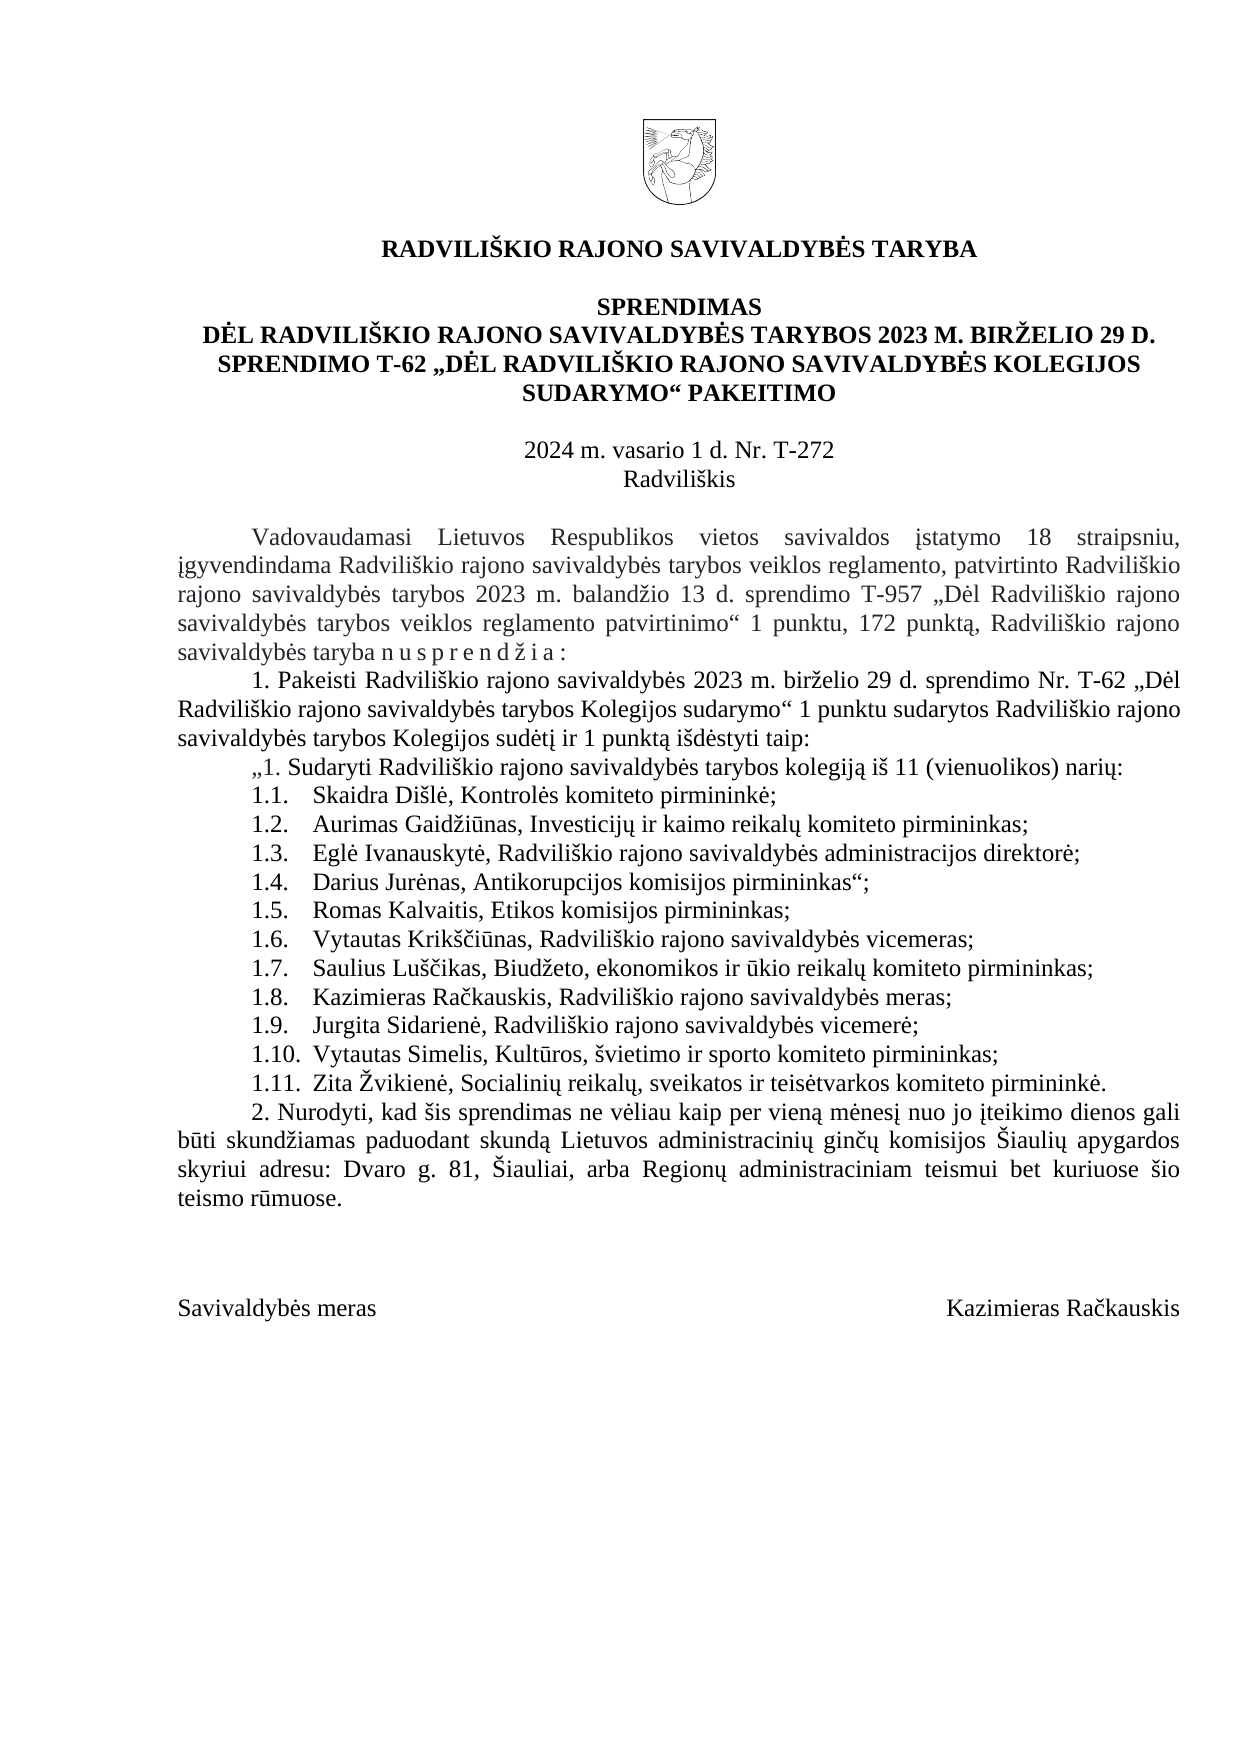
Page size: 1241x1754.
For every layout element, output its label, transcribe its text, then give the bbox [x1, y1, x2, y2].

text 2. Nurodyti, kad šis sprendimas ne vėliau kaip per vieną mėnesį nuo jo įteikimo dienos gali būti skundžiamas paduodant skundą Lietuvos administracinių ginčų komisijos Šiaulių apygardos skyriui adresu: Dvaro g. 81, Šiauliai, arba Regionų administraciniam teismui bet kuriuose šio teismo rūmuose. [177, 1097, 1181, 1212]
list Eglė Ivanauskytė, Radviliškio rajono savivaldybės administracijos direktorė; [177, 838, 1181, 867]
list Darius Jurėnas, Antikorupcijos komisijos pirmininkas“; [177, 867, 1181, 896]
text Radviliškis [177, 464, 1181, 493]
text SPRENDIMAS [177, 292, 1181, 321]
text „1. Sudaryti Radviliškio rajono savivaldybės tarybos kolegiją iš 11 (vienuolikos) narių: [177, 752, 1181, 781]
text RADVILIŠKIO RAJONO SAVIVALDYBĖS TARYBA [177, 234, 1181, 263]
text Savivaldybės meras Kazimieras Račkauskis [177, 1293, 1181, 1322]
list Saulius Luščikas, Biudžeto, ekonomikos ir ūkio reikalų komiteto pirmininkas; [177, 953, 1181, 982]
text 1. Pakeisti Radviliškio rajono savivaldybės 2023 m. birželio 29 d. sprendimo Nr. T-62 „Dėl Radviliškio rajono savivaldybės tarybos Kolegijos sudarymo“ 1 punktu sudarytos Radviliškio rajono savivaldybės tarybos Kolegijos sudėtį ir 1 punktą išdėstyti taip: [177, 666, 1181, 752]
list Skaidra Dišlė, Kontrolės komiteto pirmininkė; [177, 781, 1181, 809]
text 2024 m. vasario 1 d. Nr. T-272 [177, 436, 1181, 464]
text DĖL RADVILIŠKIO RAJONO SAVIVALDYBĖS TARYBOS 2023 M. BIRŽELIO 29 D. SPRENDIMO T-62 „DĖL RADVILIŠKIO RAJONO SAVIVALDYBĖS KOLEGIJOS SUDARYMO“ PAKEITIMO [177, 321, 1181, 407]
list Kazimieras Račkauskis, Radviliškio rajono savivaldybės meras; [177, 982, 1181, 1011]
text Vadovaudamasi Lietuvos Respublikos vietos savivaldos įstatymo 18 straipsniu, įgyvendindama Radviliškio rajono savivaldybės tarybos veiklos reglamento, patvirtinto Radviliškio rajono savivaldybės tarybos 2023 m. balandžio 13 d. sprendimo T-957 „Dėl Radviliškio rajono savivaldybės tarybos veiklos reglamento patvirtinimo“ 1 punktu, 172 punktą, Radviliškio rajono savivaldybės taryba nusprendžia: [177, 522, 1181, 666]
list Romas Kalvaitis, Etikos komisijos pirmininkas; [177, 896, 1181, 924]
list Zita Žvikienė, Socialinių reikalų, sveikatos ir teisėtvarkos komiteto pirmininkė. [177, 1068, 1181, 1097]
list Vytautas Simelis, Kultūros, švietimo ir sporto komiteto pirmininkas; [177, 1039, 1181, 1068]
list Vytautas Krikščiūnas, Radviliškio rajono savivaldybės vicemeras; [177, 924, 1181, 953]
list Jurgita Sidarienė, Radviliškio rajono savivaldybės vicemerė; [177, 1011, 1181, 1039]
list Aurimas Gaidžiūnas, Investicijų ir kaimo reikalų komiteto pirmininkas; [177, 809, 1181, 838]
